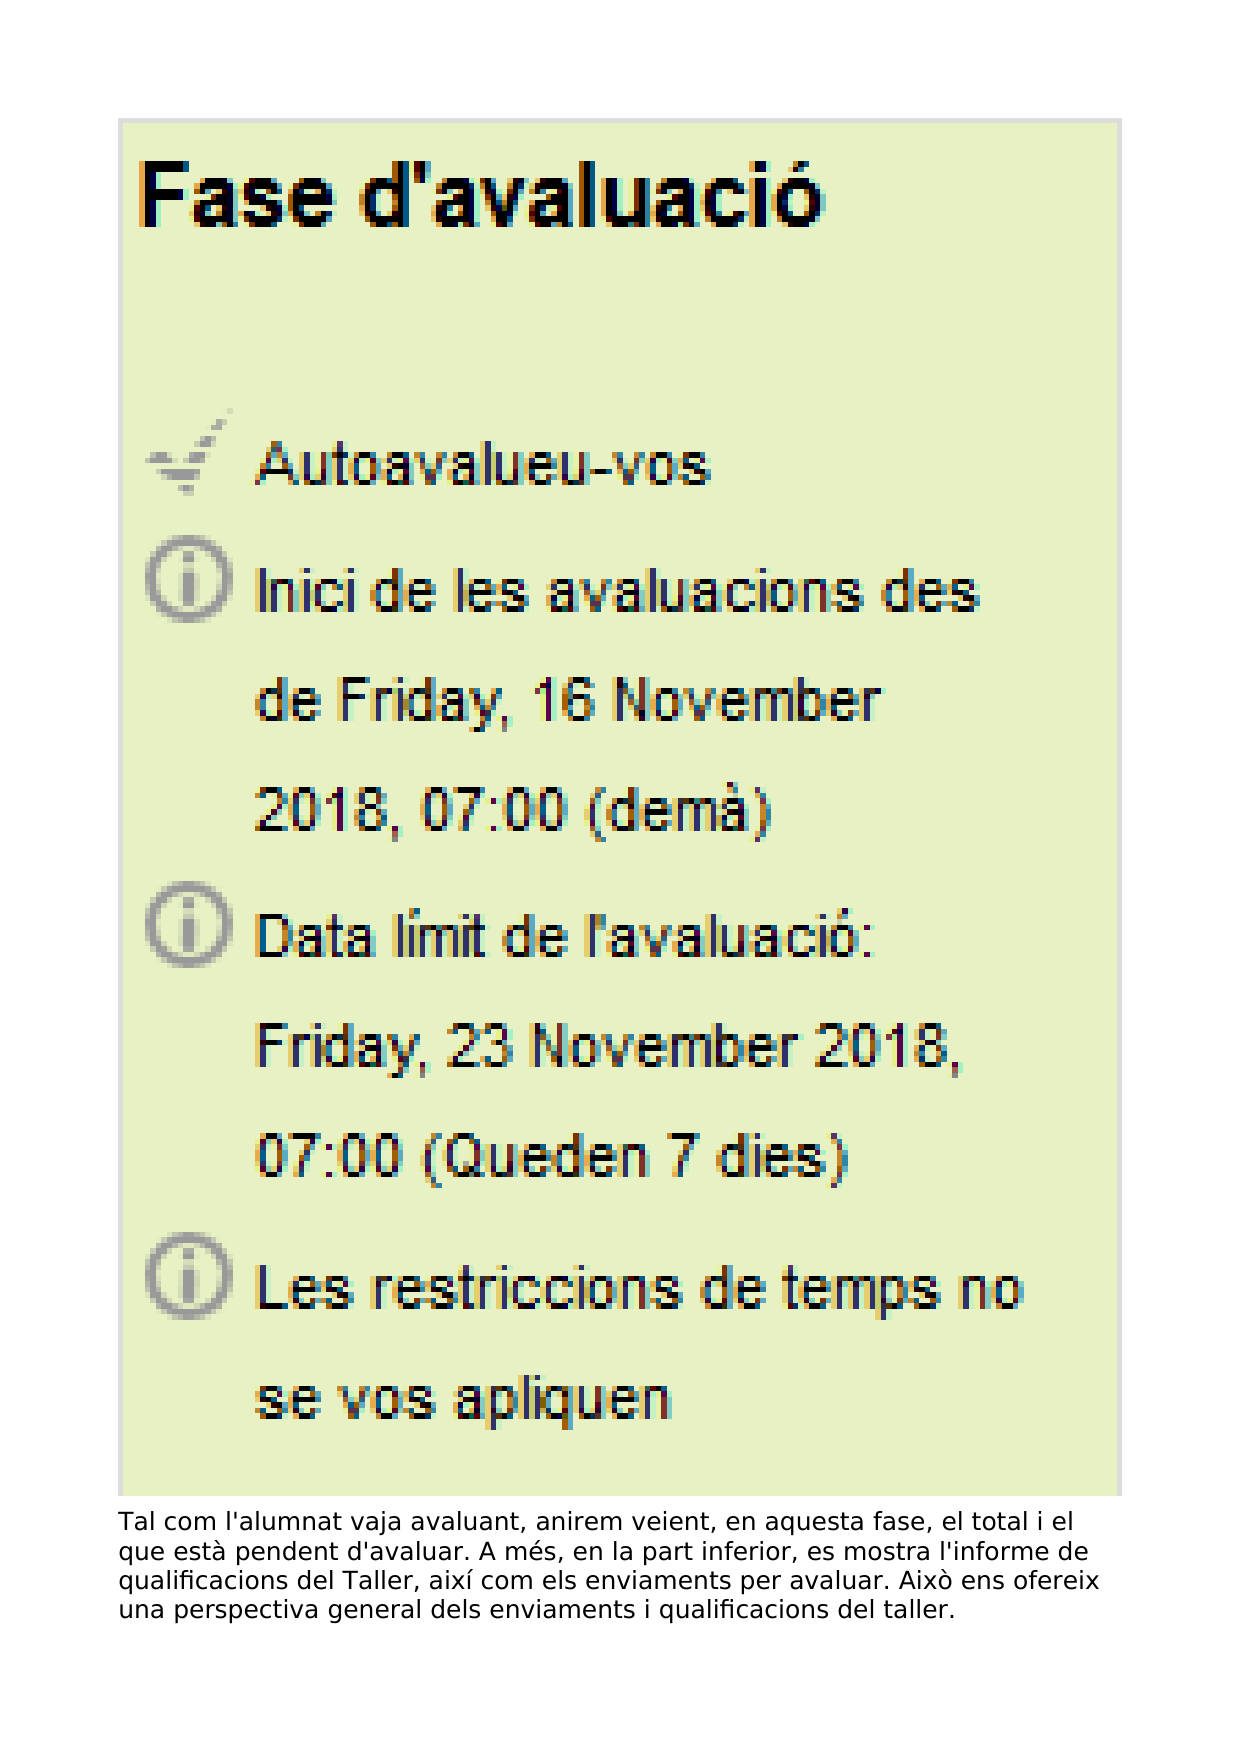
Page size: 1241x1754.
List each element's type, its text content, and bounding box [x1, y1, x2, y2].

text Tal com l'alumnat vaja avaluant, anirem veient, en aquesta fase, el total i el que està pendent d'avaluar. A més, en la part inferior, es mostra l'informe de qualificacions del Taller, així com els enviaments per avaluar. Això ens ofereix una perspectiva general dels enviaments i qualificacions del taller. [118, 1508, 1122, 1624]
picture [118, 118, 1123, 1496]
